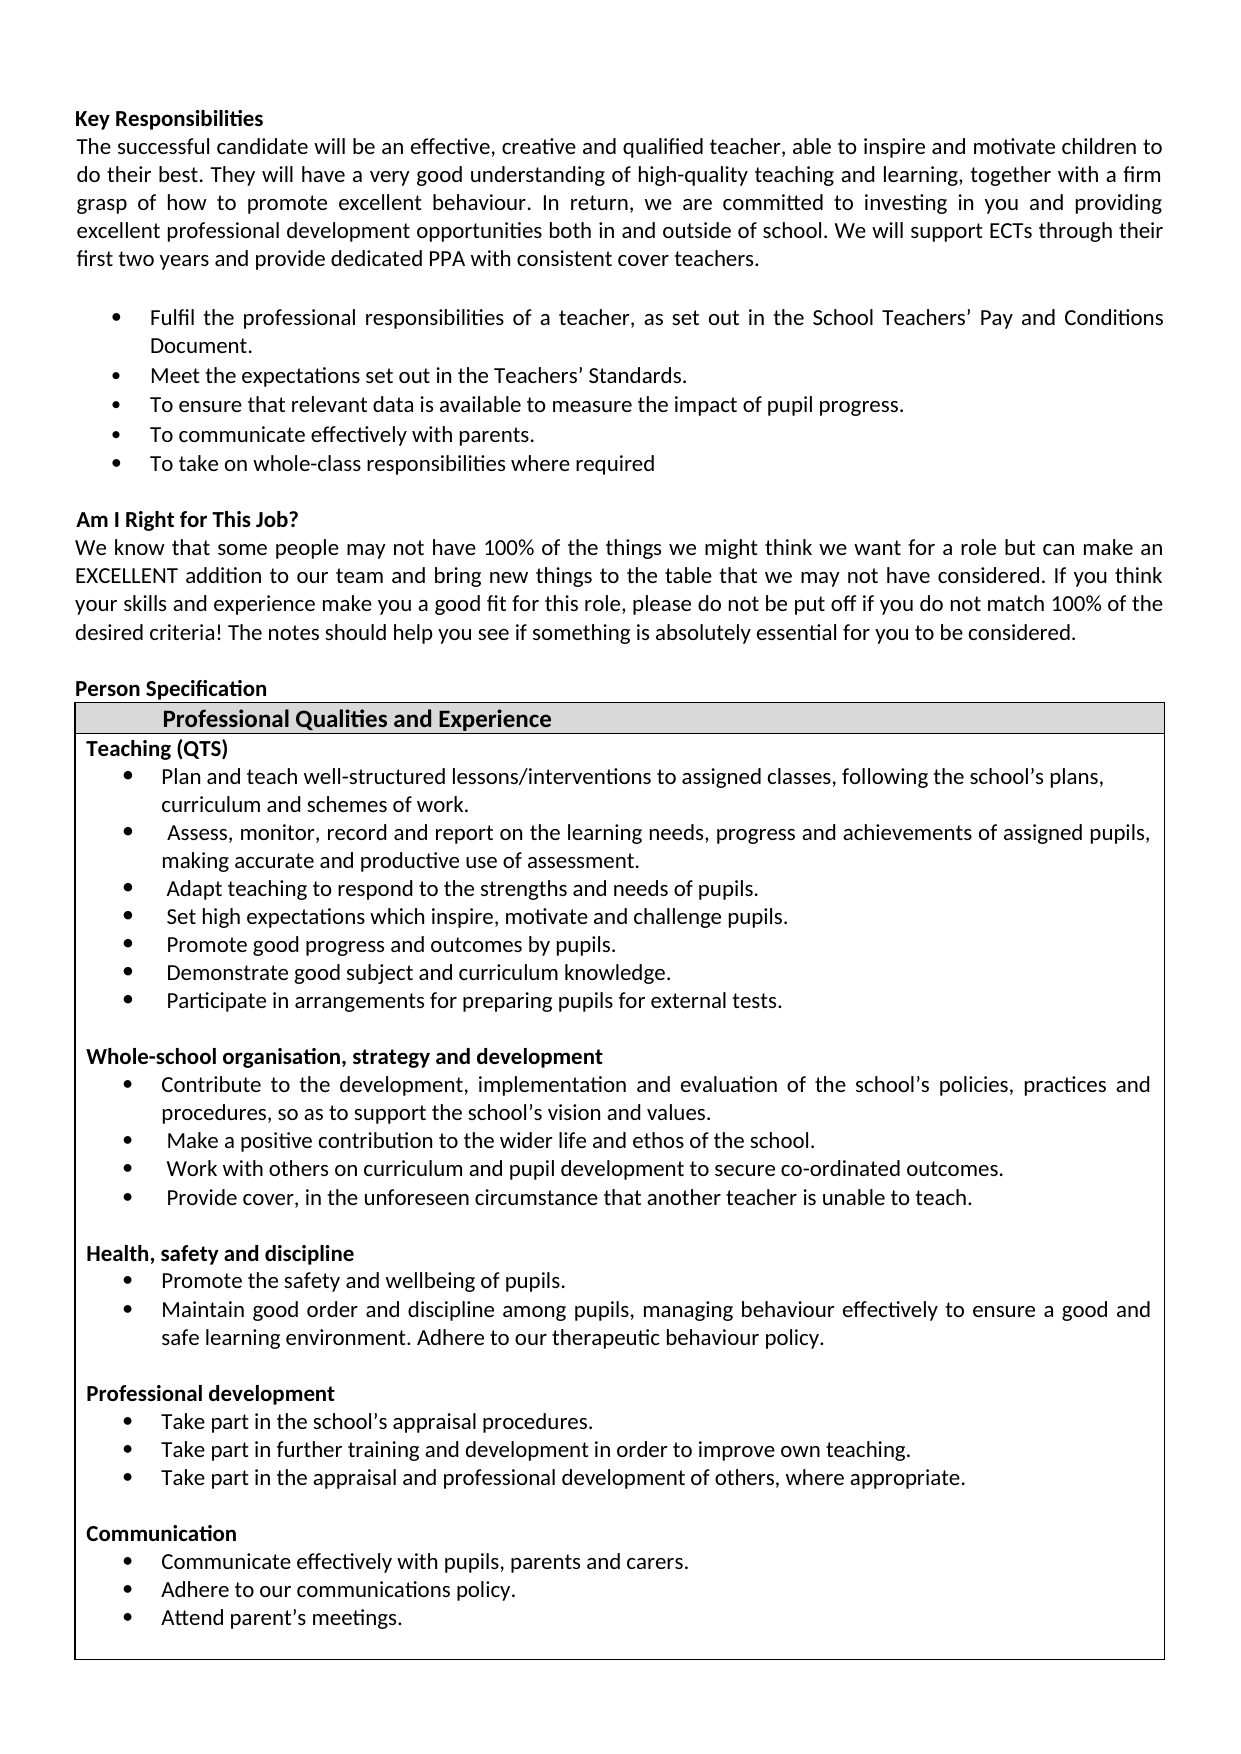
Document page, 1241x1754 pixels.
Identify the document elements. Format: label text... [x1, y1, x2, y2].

list To communicate effectively with parents. [112, 420, 1165, 448]
list To ensure that relevant data is available to measure the impact of pupil progress. [112, 391, 1165, 418]
list Fulfil the professional responsibilities of a teacher, as set out in the School Teachers’ Pay and Conditions Document. [112, 303, 1165, 359]
list To take on whole-class responsibilities where required [112, 449, 1165, 477]
subtitle Am I Right for This Job? [76, 506, 1165, 533]
text The successful candidate will be an effective, creative and qualified teacher, able to inspire and motivate children to do their best. They will have a very good understanding of high-quality teaching and learning, together with a firm grasp of how to promote excellent behaviour. In return, we are committed to investing in you and providing excellent professional development opportunities both in and outside of school. We will support ECTs through their first two years and provide dedicated PPA with consistent cover teachers. [76, 132, 1165, 273]
text Person Specification [75, 674, 1165, 702]
text Key Responsibilities [75, 104, 1165, 132]
table_header Professional Qualities and Experience [76, 703, 1164, 733]
list Meet the expectations set out in the Teachers’ Standards. [112, 361, 1165, 389]
table_cell Teaching (QTS) Plan and teach well-structured lessons/interventions to assigned classes, following the school’s plans, curriculum and schemes of work. Assess, monitor, record and report on the learning needs, progress and achievements of assigned pupils, making accurate and productive use of assessment. Adapt teaching to respond to the strengths and needs of pupils. Set high expectations which inspire, motivate and challenge pupils. Promote good progress and outcomes by pupils. Demonstrate good subject and curriculum knowledge. Participate in arrangements for preparing pupils for external tests. Whole-school organisation, strategy and development Contribute to the development, implementation and evaluation of the school’s policies, practices and procedures, so as to support the school’s vision and values. Make a positive contribution to the wider life and ethos of the school. Work with others on curriculum and pupil development to secure co-ordinated outcomes. Provide cover, in the unforeseen circumstance that another teacher is unable to teach. Health, safety and discipline Promote the safety and wellbeing of pupils. Maintain good order and discipline among pupils, managing behaviour effectively to ensure a good and safe learning environment. Adhere to our therapeutic behaviour policy. Professional development Take part in the school’s appraisal procedures. Take part in further training and development in order to improve own teaching. Take part in the appraisal and professional development of others, where appropriate. Communication Communicate effectively with pupils, parents and carers. Adhere to our communications policy. Attend parent’s meetings. [76, 734, 1164, 1659]
text We know that some people may not have 100% of the things we might think we want for a role but can make an EXCELLENT addition to our team and bring new things to the table that we may not have considered. If you think your skills and experience make you a good fit for this role, please do not be put off if you do not match 100% of the desired criteria! The notes should help you see if something is absolutely essential for you to be considered. [75, 533, 1165, 646]
